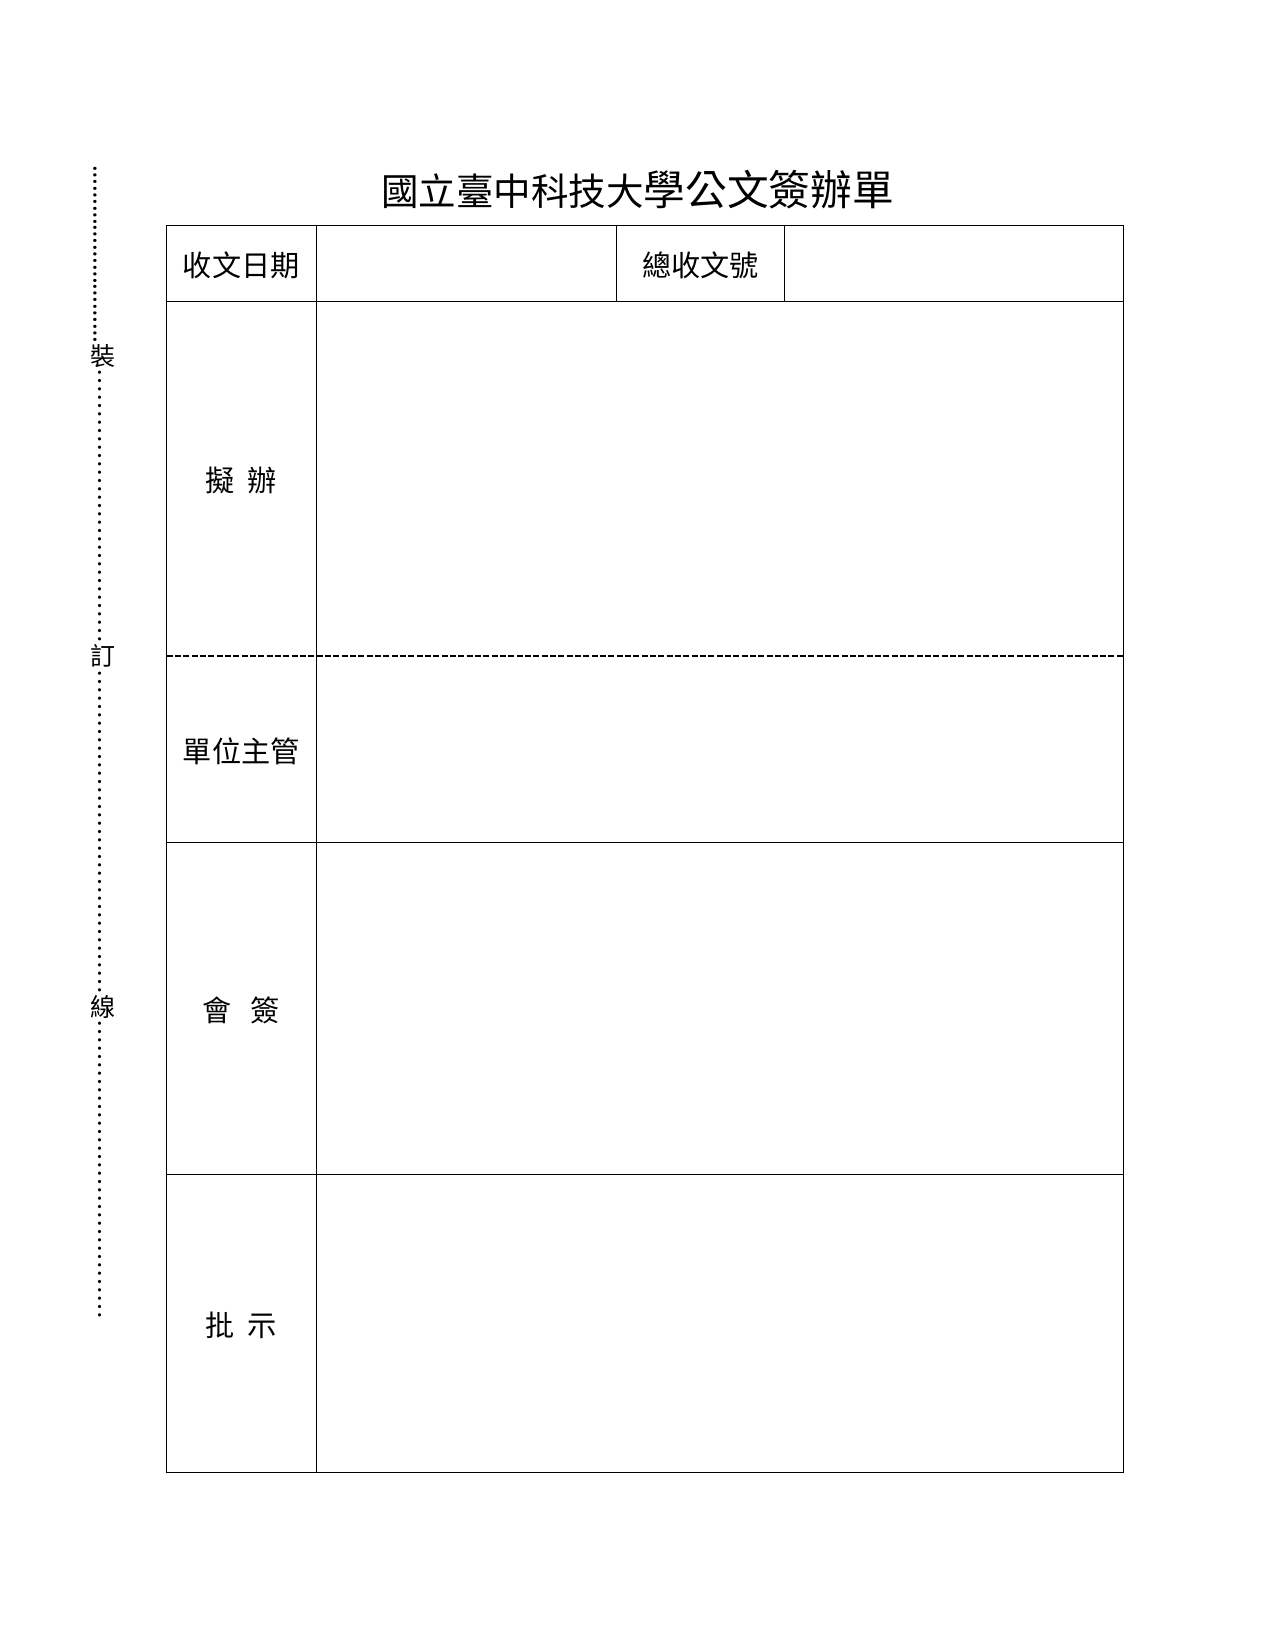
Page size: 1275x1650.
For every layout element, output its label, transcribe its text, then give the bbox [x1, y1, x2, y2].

table_header [785, 226, 1123, 301]
text 國立臺中科技大學公文簽辦單 [148, 150, 1127, 225]
table_cell [317, 302, 1123, 655]
table_header 總收文號 [617, 226, 784, 301]
table_header 收文日期 [167, 226, 316, 301]
table_cell [317, 1175, 1123, 1472]
table_cell [317, 655, 1123, 842]
table_cell 單位主管 [167, 655, 316, 842]
table_header [317, 226, 616, 301]
table_cell 批 示 [167, 1175, 316, 1472]
table_cell 擬 辦 [167, 302, 316, 655]
table_cell [317, 843, 1123, 1174]
text ………………………裝……………………………訂…………………………………線……………………………… [85, 165, 121, 1485]
table_cell 會 簽 [167, 843, 316, 1174]
text [35, 150, 129, 1500]
